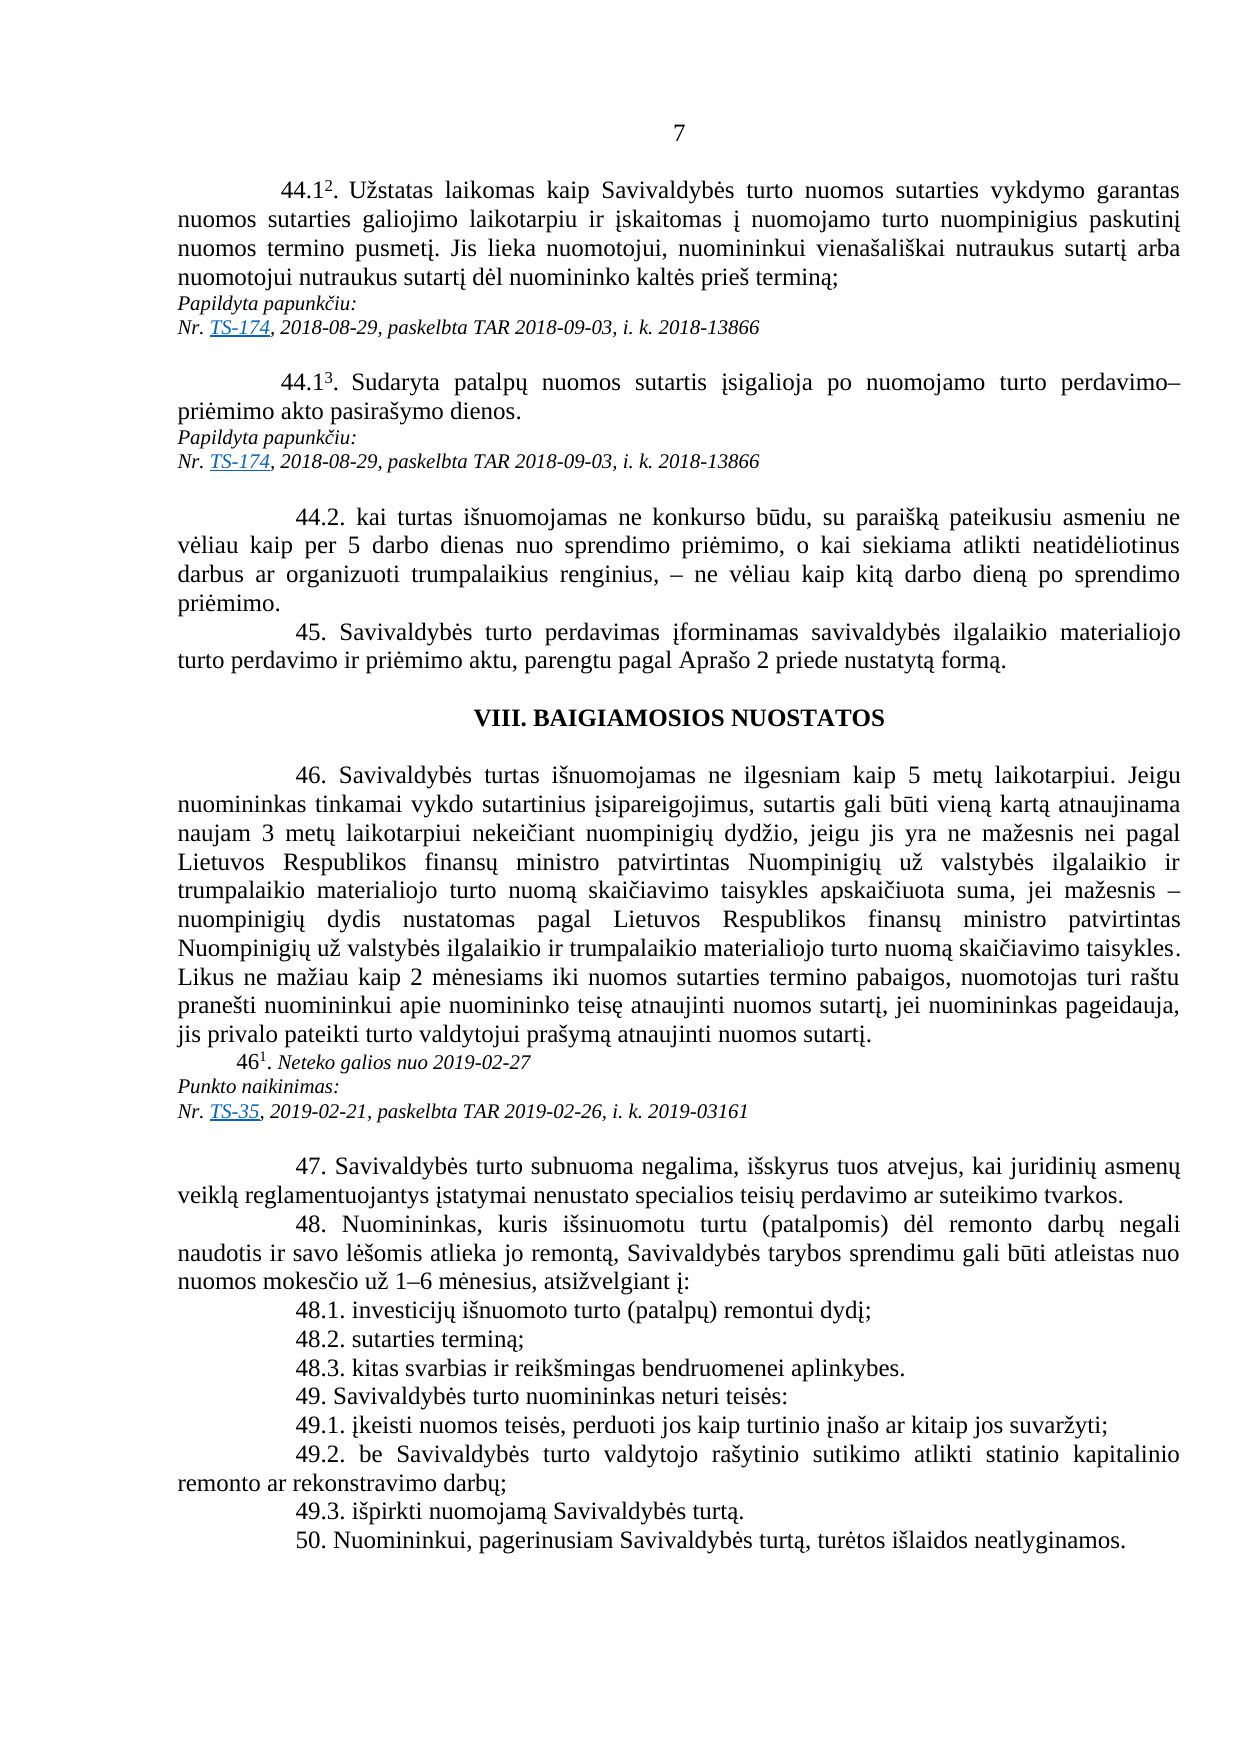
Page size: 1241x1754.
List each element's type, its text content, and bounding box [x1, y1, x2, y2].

text 49.2. be Savivaldybės turto valdytojo rašytinio sutikimo atlikti statinio kapitalinio remonto ar rekonstravimo darbų; [177, 1439, 1181, 1496]
text 49.1. įkeisti nuomos teisės, perduoti jos kaip turtinio įnašo ar kitaip jos suvaržyti; [177, 1410, 1181, 1439]
text 48.2. sutarties terminą; [177, 1324, 1181, 1353]
text 50. Nuomininkui, pagerinusiam Savivaldybės turtą, turėtos išlaidos neatlyginamos. [177, 1525, 1181, 1554]
text 49.3. išpirkti nuomojamą Savivaldybės turtą. [177, 1496, 1181, 1525]
text Nr. TS-174, 2018-08-29, paskelbta TAR 2018-09-03, i. k. 2018-13866 [177, 315, 1181, 339]
text 48. Nuomininkas, kuris išsinuomotu turtu (patalpomis) dėl remonto darbų negali naudotis ir savo lėšomis atlieka jo remontą, Savivaldybės tarybos sprendimu gali būti atleistas nuo nuomos mokesčio už 1–6 mėnesius, atsižvelgiant į: [177, 1209, 1181, 1295]
text 47. Savivaldybės turto subnuoma negalima, išskyrus tuos atvejus, kai juridinių asmenų veiklą reglamentuojantys įstatymai nenustato specialios teisių perdavimo ar suteikimo tvarkos. [177, 1151, 1181, 1209]
text 461. Neteko galios nuo 2019-02-27 [177, 1048, 1181, 1074]
text 48.1. investicijų išnuomoto turto (patalpų) remontui dydį; [177, 1295, 1181, 1324]
text 45. Savivaldybės turto perdavimas įforminamas savivaldybės ilgalaikio materialiojo turto perdavimo ir priėmimo aktu, parengtu pagal Aprašo 2 priede nustatytą formą. [177, 617, 1181, 674]
text VIII. BAIGIAMOSIOS NUOSTATOS [177, 703, 1181, 732]
text 48.3. kitas svarbias ir reikšmingas bendruomenei aplinkybes. [177, 1353, 1181, 1381]
text Papildyta papunkčiu: [177, 425, 1181, 449]
text Nr. TS-174, 2018-08-29, paskelbta TAR 2018-09-03, i. k. 2018-13866 [177, 449, 1181, 473]
text 44.13. Sudaryta patalpų nuomos sutartis įsigalioja po nuomojamo turto perdavimo–priėmimo akto pasirašymo dienos. [177, 367, 1181, 425]
text 49. Savivaldybės turto nuomininkas neturi teisės: [177, 1381, 1181, 1410]
text 44.12. Užstatas laikomas kaip Savivaldybės turto nuomos sutarties vykdymo garantas nuomos sutarties galiojimo laikotarpiu ir įskaitomas į nuomojamo turto nuompinigius paskutinį nuomos termino pusmetį. Jis lieka nuomotojui, nuomininkui vienašališkai nutraukus sutartį arba nuomotojui nutraukus sutartį dėl nuomininko kaltės prieš terminą; [177, 176, 1181, 291]
text 46. Savivaldybės turtas išnuomojamas ne ilgesniam kaip 5 metų laikotarpiui. Jeigu nuomininkas tinkamai vykdo sutartinius įsipareigojimus, sutartis gali būti vieną kartą atnaujinama naujam 3 metų laikotarpiui nekeičiant nuompinigių dydžio, jeigu jis yra ne mažesnis nei pagal Lietuvos Respublikos finansų ministro patvirtintas Nuompinigių už valstybės ilgalaikio ir trumpalaikio materialiojo turto nuomą skaičiavimo taisykles apskaičiuota suma, jei mažesnis – nuompinigių dydis nustatomas pagal Lietuvos Respublikos finansų ministro patvirtintas Nuompinigių už valstybės ilgalaikio ir trumpalaikio materialiojo turto nuomą skaičiavimo taisykles. Likus ne mažiau kaip 2 mėnesiams iki nuomos sutarties termino pabaigos, nuomotojas turi raštu pranešti nuomininkui apie nuomininko teisę atnaujinti nuomos sutartį, jei nuomininkas pageidauja, jis privalo pateikti turto valdytojui prašymą atnaujinti nuomos sutartį. [177, 761, 1181, 1048]
text 44.2. kai turtas išnuomojamas ne konkurso būdu, su paraišką pateikusiu asmeniu ne vėliau kaip per 5 darbo dienas nuo sprendimo priėmimo, o kai siekiama atlikti neatidėliotinus darbus ar organizuoti trumpalaikius renginius, – ne vėliau kaip kitą darbo dieną po sprendimo priėmimo. [177, 502, 1181, 617]
text Nr. TS-35, 2019-02-21, paskelbta TAR 2019-02-26, i. k. 2019-03161 [177, 1098, 1181, 1123]
text Papildyta papunkčiu: [177, 291, 1181, 315]
text Punkto naikinimas: [177, 1074, 1181, 1098]
